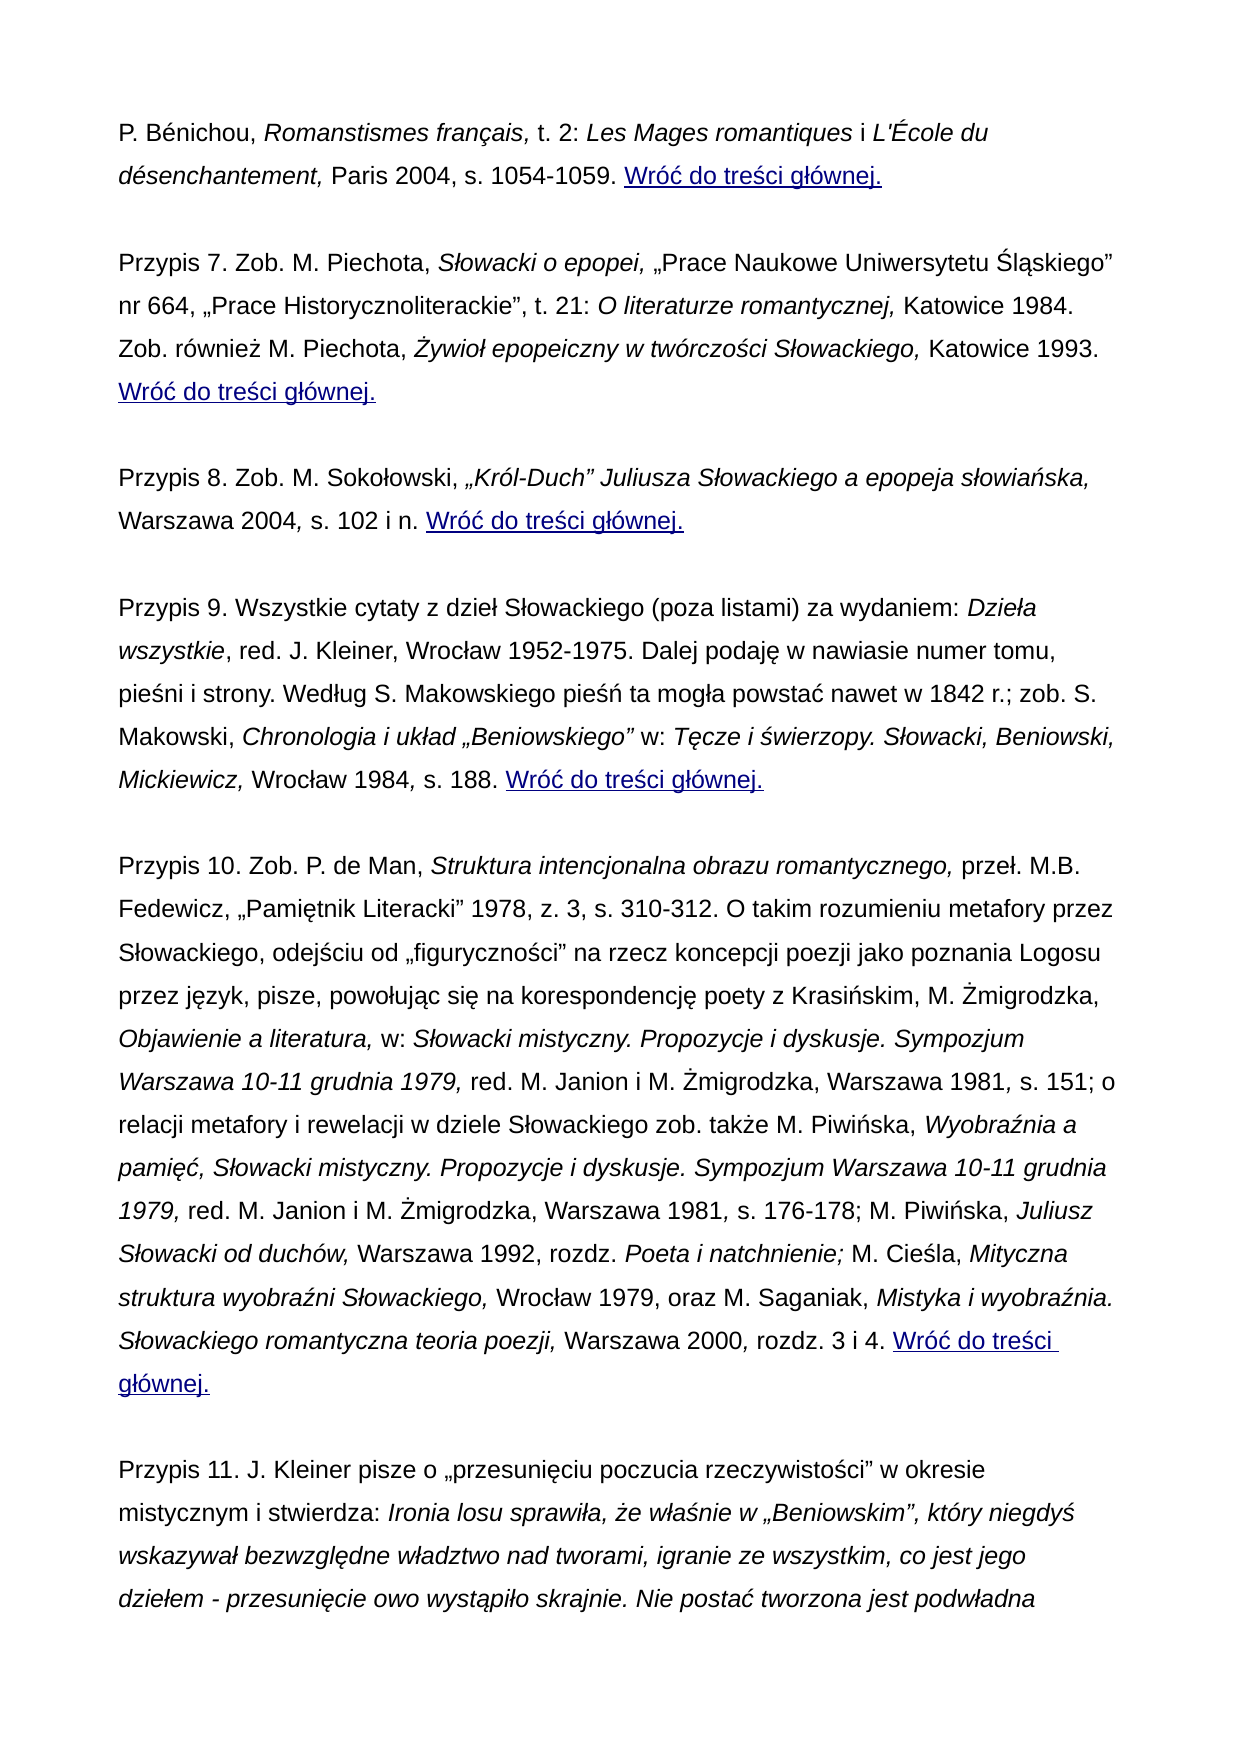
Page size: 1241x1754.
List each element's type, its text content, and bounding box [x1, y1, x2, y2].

text P. Bénichou, Romanstismes français, t. 2: Les Mages romantiques i L'École du désenchantement, Paris 2004, s. 1054-1059. Wróć do treści głównej. [118, 118, 1122, 190]
text Przypis 11. J. Kleiner pisze o „przesunięciu poczucia rzeczywistości” w okresie mistycznym i stwierdza: Ironia losu sprawiła, że właśnie w „Beniowskim”, który niegdyś wskazywał bezwzględne władztwo nad tworami, igranie ze wszystkim, co jest jego dziełem - przesunięcie owo wystąpiło skrajnie. Nie postać tworzona jest podwładna [118, 1455, 1122, 1613]
text Przypis 9. Wszystkie cytaty z dzieł Słowackiego (poza listami) za wydaniem: Dzieła wszystkie, red. J. Kleiner, Wrocław 1952-1975. Dalej podaję w nawiasie numer tomu, pieśni i strony. Według S. Makowskiego pieśń ta mogła powstać nawet w 1842 r.; zob. S. Makowski, Chronologia i układ „Beniowskiego” w: Tęcze i świerzopy. Słowacki, Beniowski, Mickiewicz, Wrocław 1984, s. 188. Wróć do treści głównej. [118, 592, 1122, 794]
text Przypis 8. Zob. M. Sokołowski, „Król-Duch” Juliusza Słowackiego a epopeja słowiańska, Warszawa 2004, s. 102 i n. Wróć do treści głównej. [118, 463, 1122, 535]
text Przypis 7. Zob. M. Piechota, Słowacki o epopei, „Prace Naukowe Uniwersytetu Śląskiego” nr 664, „Prace Historycznoliterackie”, t. 21: O literaturze romantycznej, Katowice 1984. Zob. również M. Piechota, Żywioł epopeiczny w twórczości Słowackiego, Katowice 1993. Wróć do treści głównej. [118, 247, 1122, 406]
text Przypis 10. Zob. P. de Man, Struktura intencjonalna obrazu romantycznego, przeł. M.B. Fedewicz, „Pamiętnik Literacki” 1978, z. 3, s. 310-312. O takim rozumieniu metafory przez Słowackiego, odejściu od „figuryczności” na rzecz koncepcji poezji jako poznania Logosu przez język, pisze, powołując się na korespondencję poety z Krasińskim, M. Żmigrodzka, Objawienie a literatura, w: Słowacki mistyczny. Propozycje i dyskusje. Sympozjum Warszawa 10-11 grudnia 1979, red. M. Janion i M. Żmigrodzka, Warszawa 1981, s. 151; o relacji metafory i rewelacji w dziele Słowackiego zob. także M. Piwińska, Wyobraźnia a pamięć, Słowacki mistyczny. Propozycje i dyskusje. Sympozjum Warszawa 10-11 grudnia 1979, red. M. Janion i M. Żmigrodzka, Warszawa 1981, s. 176-178; M. Piwińska, Juliusz Słowacki od duchów, Warszawa 1992, rozdz. Poeta i natchnienie; M. Cieśla, Mityczna struktura wyobraźni Słowackiego, Wrocław 1979, oraz M. Saganiak, Mistyka i wyobraźnia. Słowackiego romantyczna teoria poezji, Warszawa 2000, rozdz. 3 i 4. Wróć do treści głównej. [118, 851, 1122, 1397]
